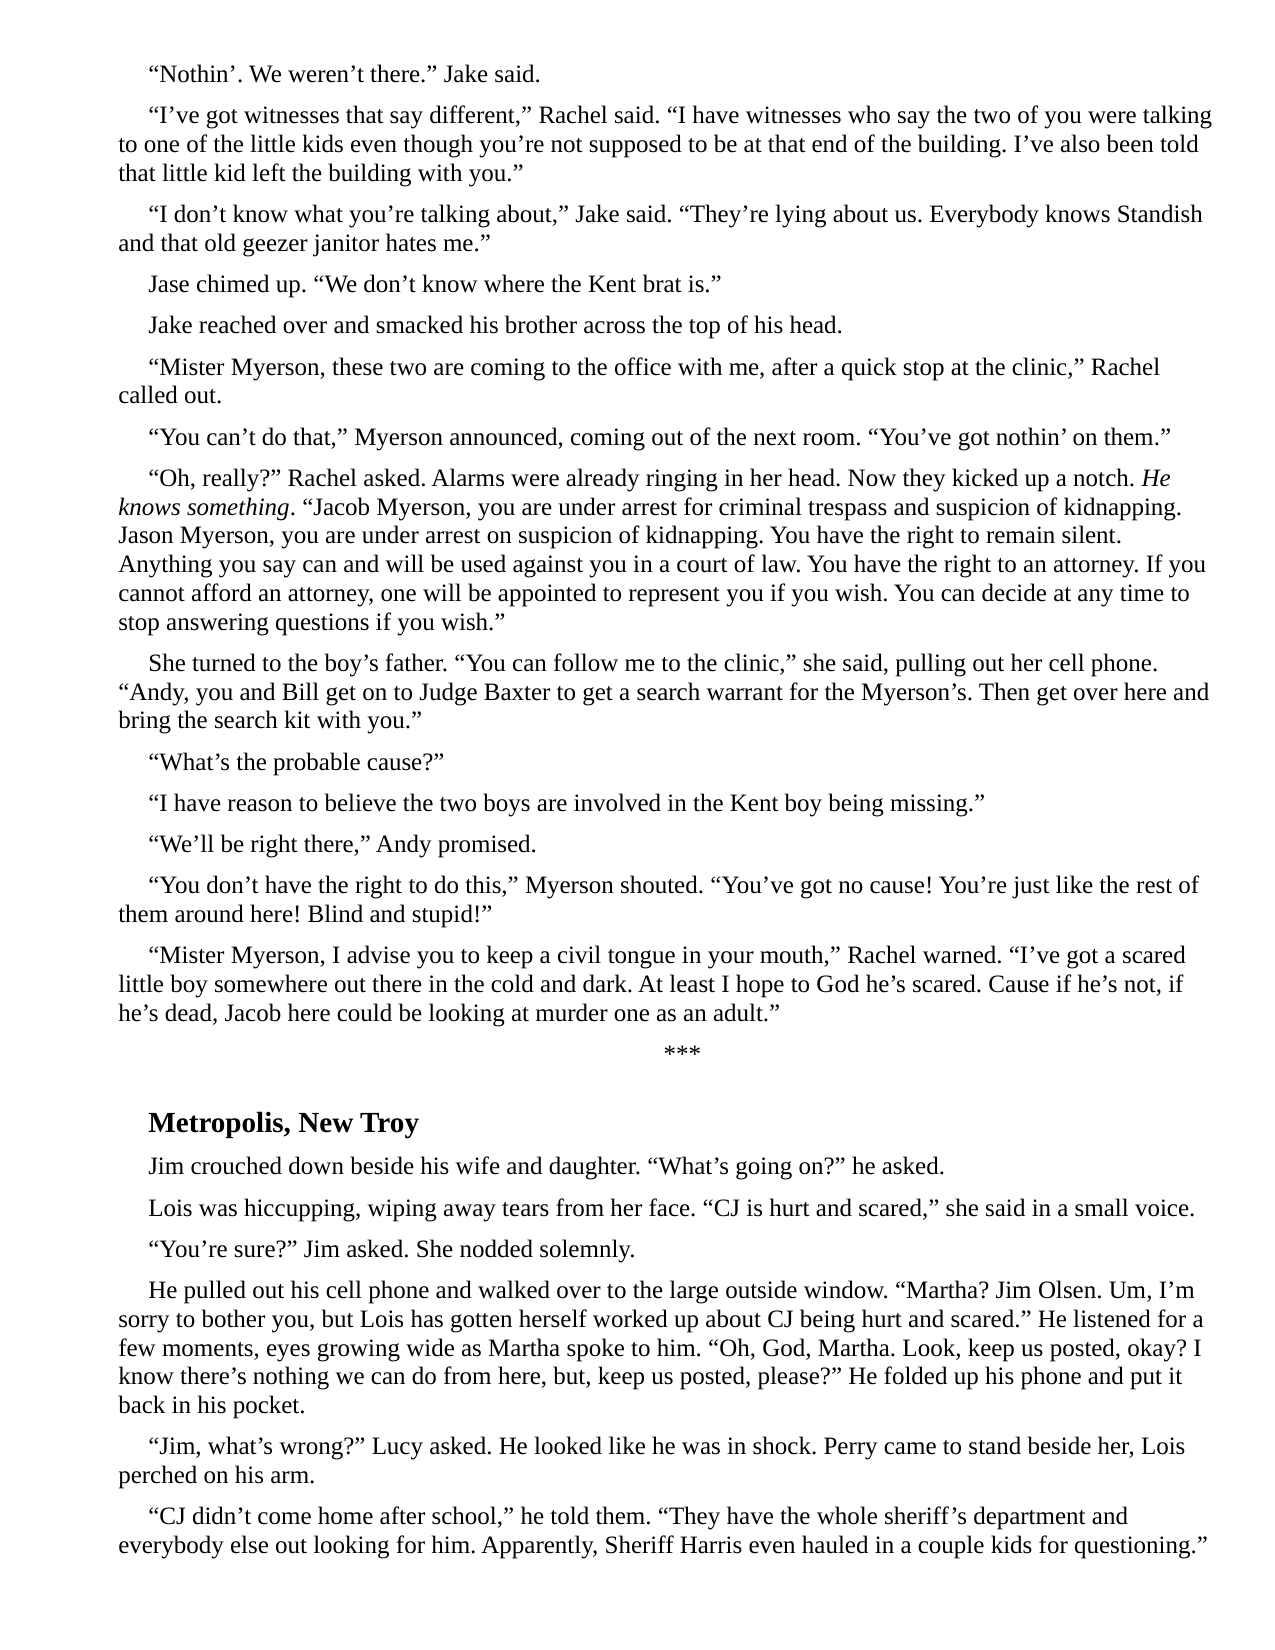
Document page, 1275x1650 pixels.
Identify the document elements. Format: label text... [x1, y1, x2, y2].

text Jase chimed up. “We don’t know where the Kent brat is.” [118, 269, 1216, 298]
text Jake reached over and smacked his brother across the top of his head. [118, 310, 1216, 339]
text Lois was hiccupping, wiping away tears from her face. “CJ is hurt and scared,” she said in a small voice. [118, 1193, 1216, 1221]
text She turned to the boy’s father. “You can follow me to the clinic,” she said, pulling out her cell phone. “Andy, you and Bill get on to Judge Baxter to get a search warrant for the Myerson’s. Then get over here and bring the search kit with you.” [118, 648, 1216, 734]
text “What’s the probable cause?” [118, 747, 1216, 775]
subtitle Metropolis, New Troy [118, 1105, 1216, 1139]
text “You can’t do that,” Myerson announced, coming out of the next room. “You’ve got nothin’ on them.” [118, 422, 1216, 450]
text He pulled out his cell phone and walked over to the large outside window. “Martha? Jim Olsen. Um, I’m sorry to bother you, but Lois has gotten herself worked up about CJ being hurt and scared.” He listened for a few moments, eyes growing wide as Martha spoke to him. “Oh, God, Martha. Look, keep us posted, okay? I know there’s nothing we can do from here, but, keep us posted, please?” He folded up his phone and put it back in his pocket. [118, 1275, 1216, 1419]
text “You’re sure?” Jim asked. She nodded solemnly. [118, 1234, 1216, 1263]
text “CJ didn’t come home after school,” he told them. “They have the whole sheriff’s department and everybody else out looking for him. Apparently, Sheriff Harris even hauled in a couple kids for questioning.” [118, 1501, 1216, 1559]
text Jim crouched down beside his wife and daughter. “What’s going on?” he asked. [118, 1151, 1216, 1180]
text “Oh, really?” Rachel asked. Alarms were already ringing in her head. Now they kicked up a notch. He knows something. “Jacob Myerson, you are under arrest for criminal trespass and suspicion of kidnapping. Jason Myerson, you are under arrest on suspicion of kidnapping. You have the right to remain silent. Anything you say can and will be used against you in a court of law. You have the right to an attorney. If you cannot afford an attorney, one will be appointed to represent you if you wish. You can decide at any time to stop answering questions if you wish.” [118, 463, 1216, 635]
text “I have reason to believe the two boys are involved in the Kent boy being missing.” [118, 788, 1216, 817]
text “Mister Myerson, these two are coming to the office with me, after a quick stop at the clinic,” Rachel called out. [118, 352, 1216, 409]
text “We’ll be right there,” Andy promised. [118, 829, 1216, 858]
text “You don’t have the right to do this,” Myerson shouted. “You’ve got no cause! You’re just like the rest of them around here! Blind and stupid!” [118, 870, 1216, 928]
text “Jim, what’s wrong?” Lucy asked. He looked like he was in shock. Perry came to stand beside her, Lois perched on his arm. [118, 1431, 1216, 1489]
text “Nothin’. We weren’t there.” Jake said. [118, 59, 1216, 88]
text “I don’t know what you’re talking about,” Jake said. “They’re lying about us. Everybody knows Standish and that old geezer janitor hates me.” [118, 199, 1216, 257]
text *** [118, 1039, 1216, 1068]
text “I’ve got witnesses that say different,” Rachel said. “I have witnesses who say the two of you were talking to one of the little kids even though you’re not supposed to be at that end of the building. I’ve also been told that little kid left the building with you.” [118, 100, 1216, 187]
text “Mister Myerson, I advise you to keep a civil tongue in your mouth,” Rachel warned. “I’ve got a scared little boy somewhere out there in the cold and dark. At least I hope to God he’s scared. Cause if he’s not, if he’s dead, Jacob here could be looking at murder one as an adult.” [118, 940, 1216, 1027]
